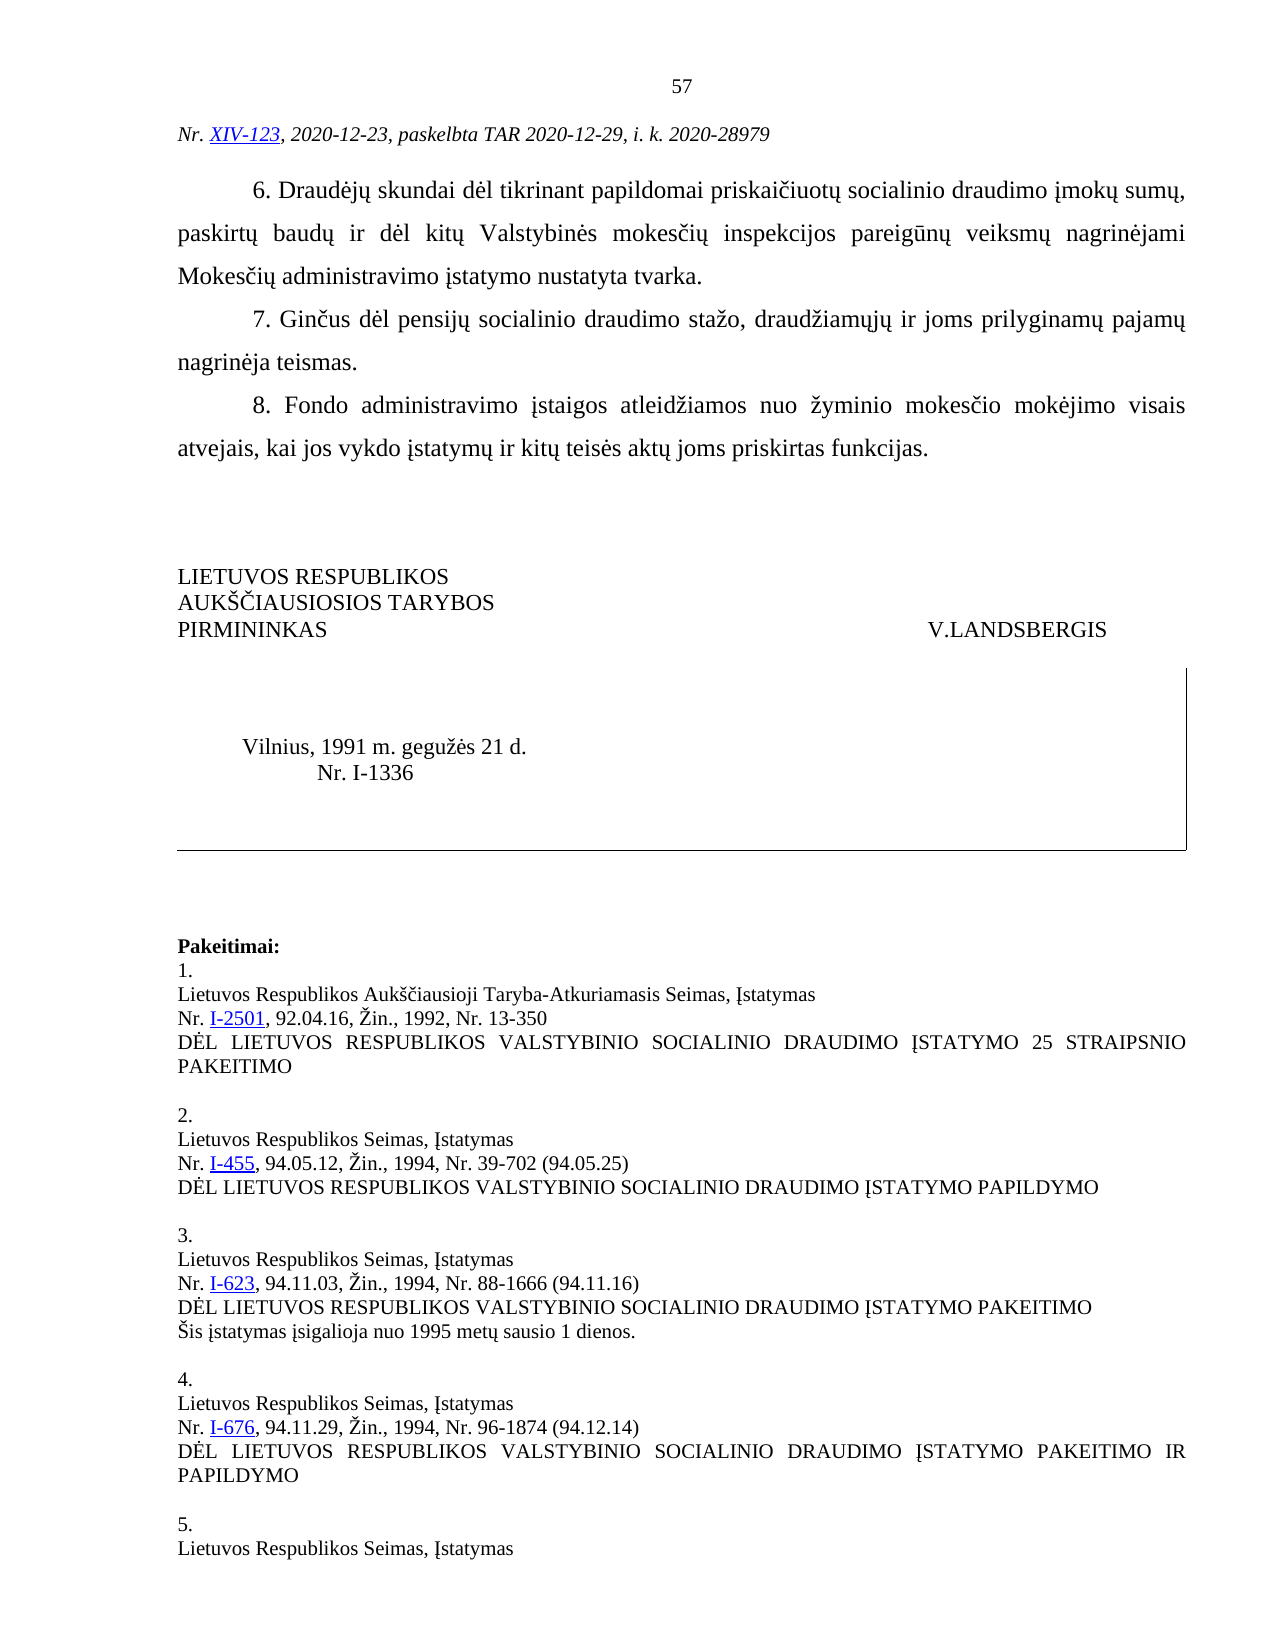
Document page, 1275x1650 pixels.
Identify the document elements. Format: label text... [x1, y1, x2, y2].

text 8. Fondo administravimo įstaigos atleidžiamos nuo žyminio mokesčio mokėjimo visais atvejais, kai jos vykdo įstatymų ir kitų teisės aktų joms priskirtas funkcijas. [177, 390, 1186, 462]
text Lietuvos Respublikos Seimas, Įstatymas [177, 1391, 1187, 1415]
text DĖL LIETUVOS RESPUBLIKOS VALSTYBINIO SOCIALINIO DRAUDIMO ĮSTATYMO PAKEITIMO IR PAPILDYMO [177, 1439, 1187, 1487]
text 7. Ginčus dėl pensijų socialinio draudimo stažo, draudžiamųjų ir joms prilyginamų pajamų nagrinėja teismas. [177, 304, 1186, 376]
text Nr. I-623, 94.11.03, Žin., 1994, Nr. 88-1666 (94.11.16) [177, 1271, 1187, 1295]
text LIETUVOS RESPUBLIKOS [177, 563, 1187, 589]
text Lietuvos Respublikos Aukščiausioji Taryba-Atkuriamasis Seimas, Įstatymas [177, 982, 1187, 1006]
text Nr. I-455, 94.05.12, Žin., 1994, Nr. 39-702 (94.05.25) [177, 1151, 1187, 1175]
text 6. Draudėjų skundai dėl tikrinant papildomai priskaičiuotų socialinio draudimo įmokų sumų, paskirtų baudų ir dėl kitų Valstybinės mokesčių inspekcijos pareigūnų veiksmų nagrinėjami Mokesčių administravimo įstatymo nustatyta tvarka. [177, 175, 1186, 290]
text Nr. I-676, 94.11.29, Žin., 1994, Nr. 96-1874 (94.12.14) [177, 1415, 1187, 1439]
text Lietuvos Respublikos Seimas, Įstatymas [177, 1127, 1187, 1151]
text 3. [177, 1223, 1187, 1247]
text PIRMININKAS V.LANDSBERGIS [177, 616, 1187, 642]
text Vilnius, 1991 m. gegužės 21 d. [177, 668, 1186, 759]
subtitle Šis įstatymas įsigalioja nuo 1995 metų sausio 1 dienos. [177, 1319, 1187, 1343]
text DĖL LIETUVOS RESPUBLIKOS VALSTYBINIO SOCIALINIO DRAUDIMO ĮSTATYMO 25 STRAIPSNIO PAKEITIMO [177, 1030, 1187, 1078]
text Nr. I-2501, 92.04.16, Žin., 1992, Nr. 13-350 [177, 1006, 1187, 1030]
text AUKŠČIAUSIOSIOS TARYBOS [177, 589, 1187, 616]
text Nr. I-1336 [177, 759, 1186, 850]
text 1. [177, 958, 1187, 982]
text 5. [177, 1512, 1187, 1536]
text 4. [177, 1367, 1187, 1391]
text Lietuvos Respublikos Seimas, Įstatymas [177, 1247, 1187, 1271]
subtitle DĖL LIETUVOS RESPUBLIKOS VALSTYBINIO SOCIALINIO DRAUDIMO ĮSTATYMO PAPILDYMO [177, 1175, 1187, 1199]
text Nr. XIV-123, 2020-12-23, paskelbta TAR 2020-12-29, i. k. 2020-28979 [177, 122, 1186, 146]
subtitle DĖL LIETUVOS RESPUBLIKOS VALSTYBINIO SOCIALINIO DRAUDIMO ĮSTATYMO PAKEITIMO [177, 1295, 1187, 1319]
text 2. [177, 1102, 1187, 1127]
text Pakeitimai: [177, 934, 1187, 958]
text Lietuvos Respublikos Seimas, Įstatymas [177, 1536, 1187, 1560]
